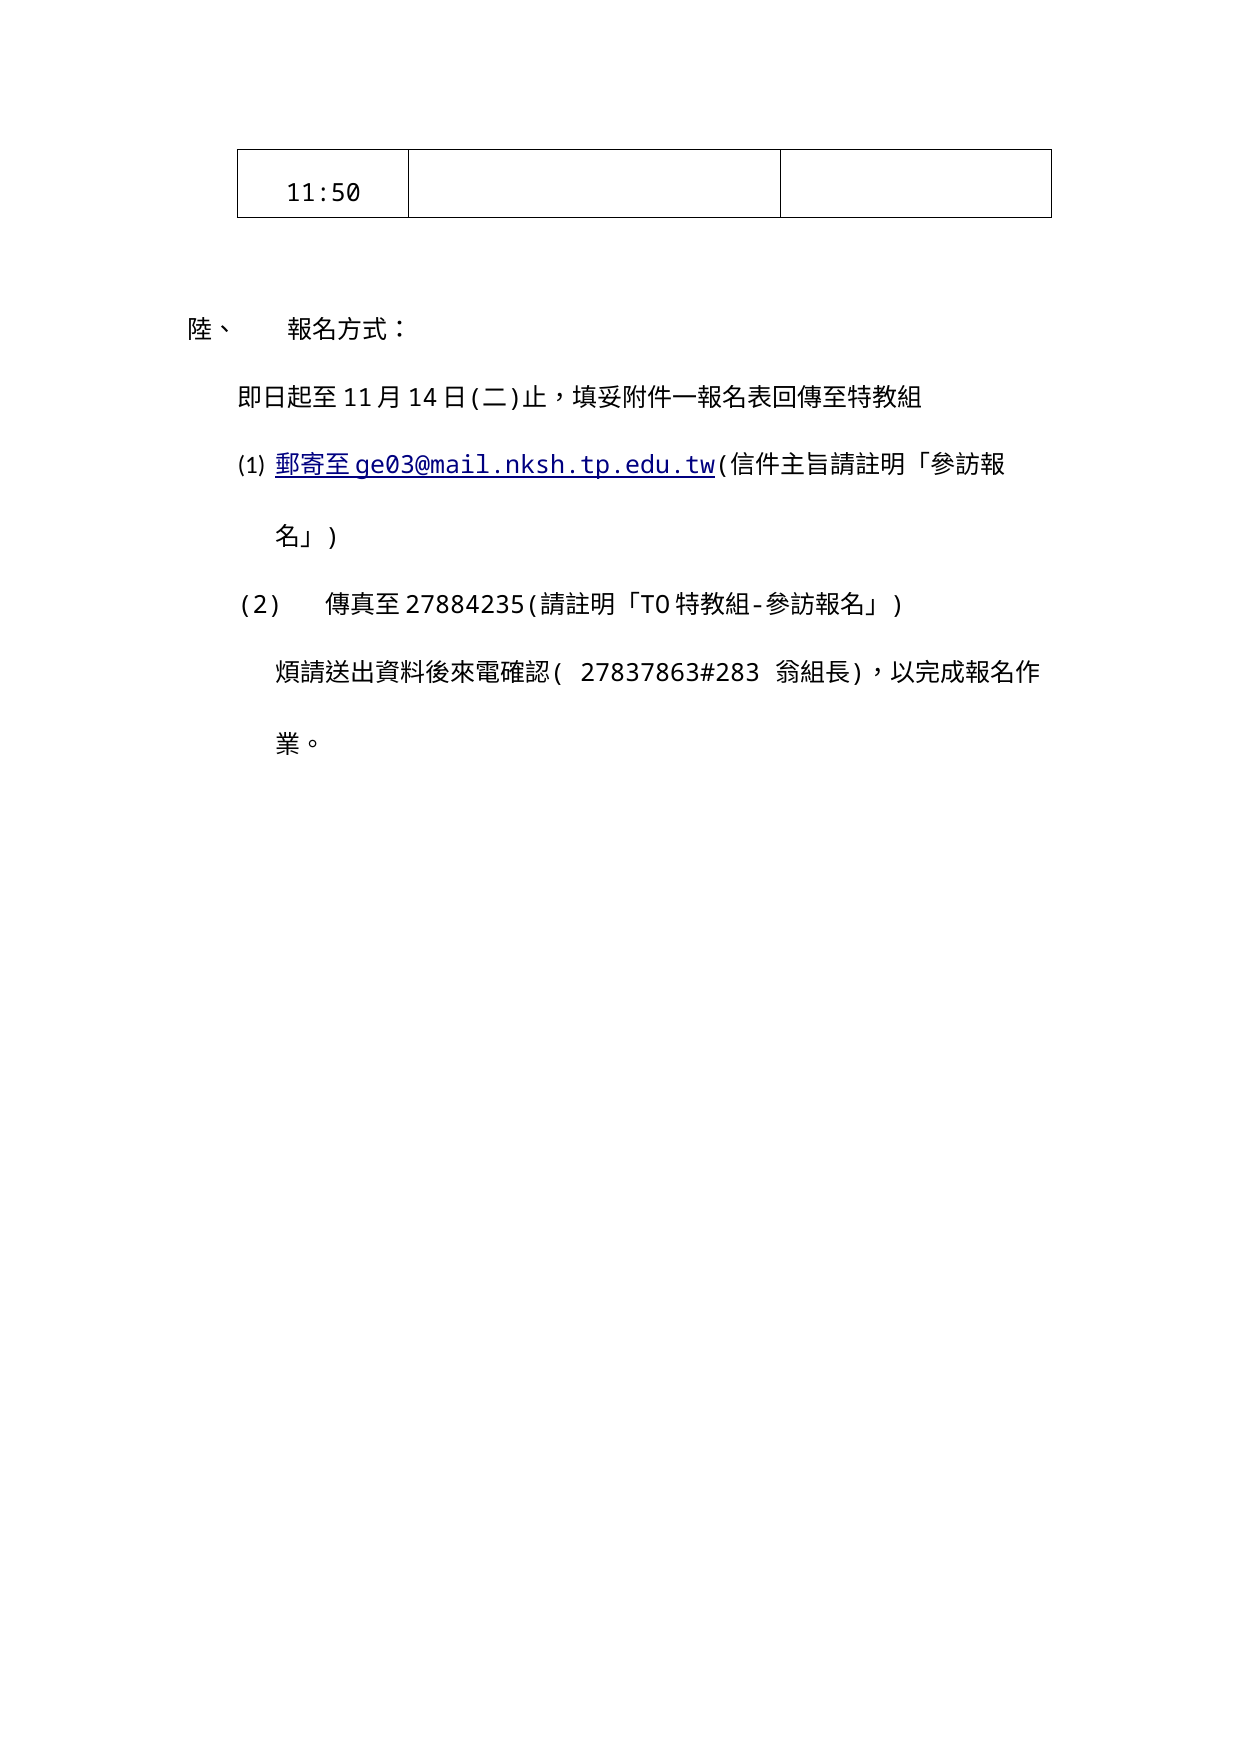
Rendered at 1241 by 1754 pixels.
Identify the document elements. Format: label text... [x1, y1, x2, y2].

text 即日起至11月14日(二)止，填妥附件一報名表回傳至特教組 [237, 353, 1053, 416]
list 郵寄至ge03@mail.nksh.tp.edu.tw(信件主旨請註明「參訪報名」) [237, 421, 1053, 556]
list 傳真至27884235(請註明「TO特教組-參訪報名」) [237, 561, 1053, 624]
table_cell 11:50 [238, 150, 408, 217]
text 煩請送出資料後來電確認( 27837863#283 翁組長)，以完成報名作業。 [275, 629, 1053, 763]
list 報名方式： [187, 286, 1053, 348]
table_cell [781, 150, 1051, 217]
table_cell [409, 150, 780, 217]
